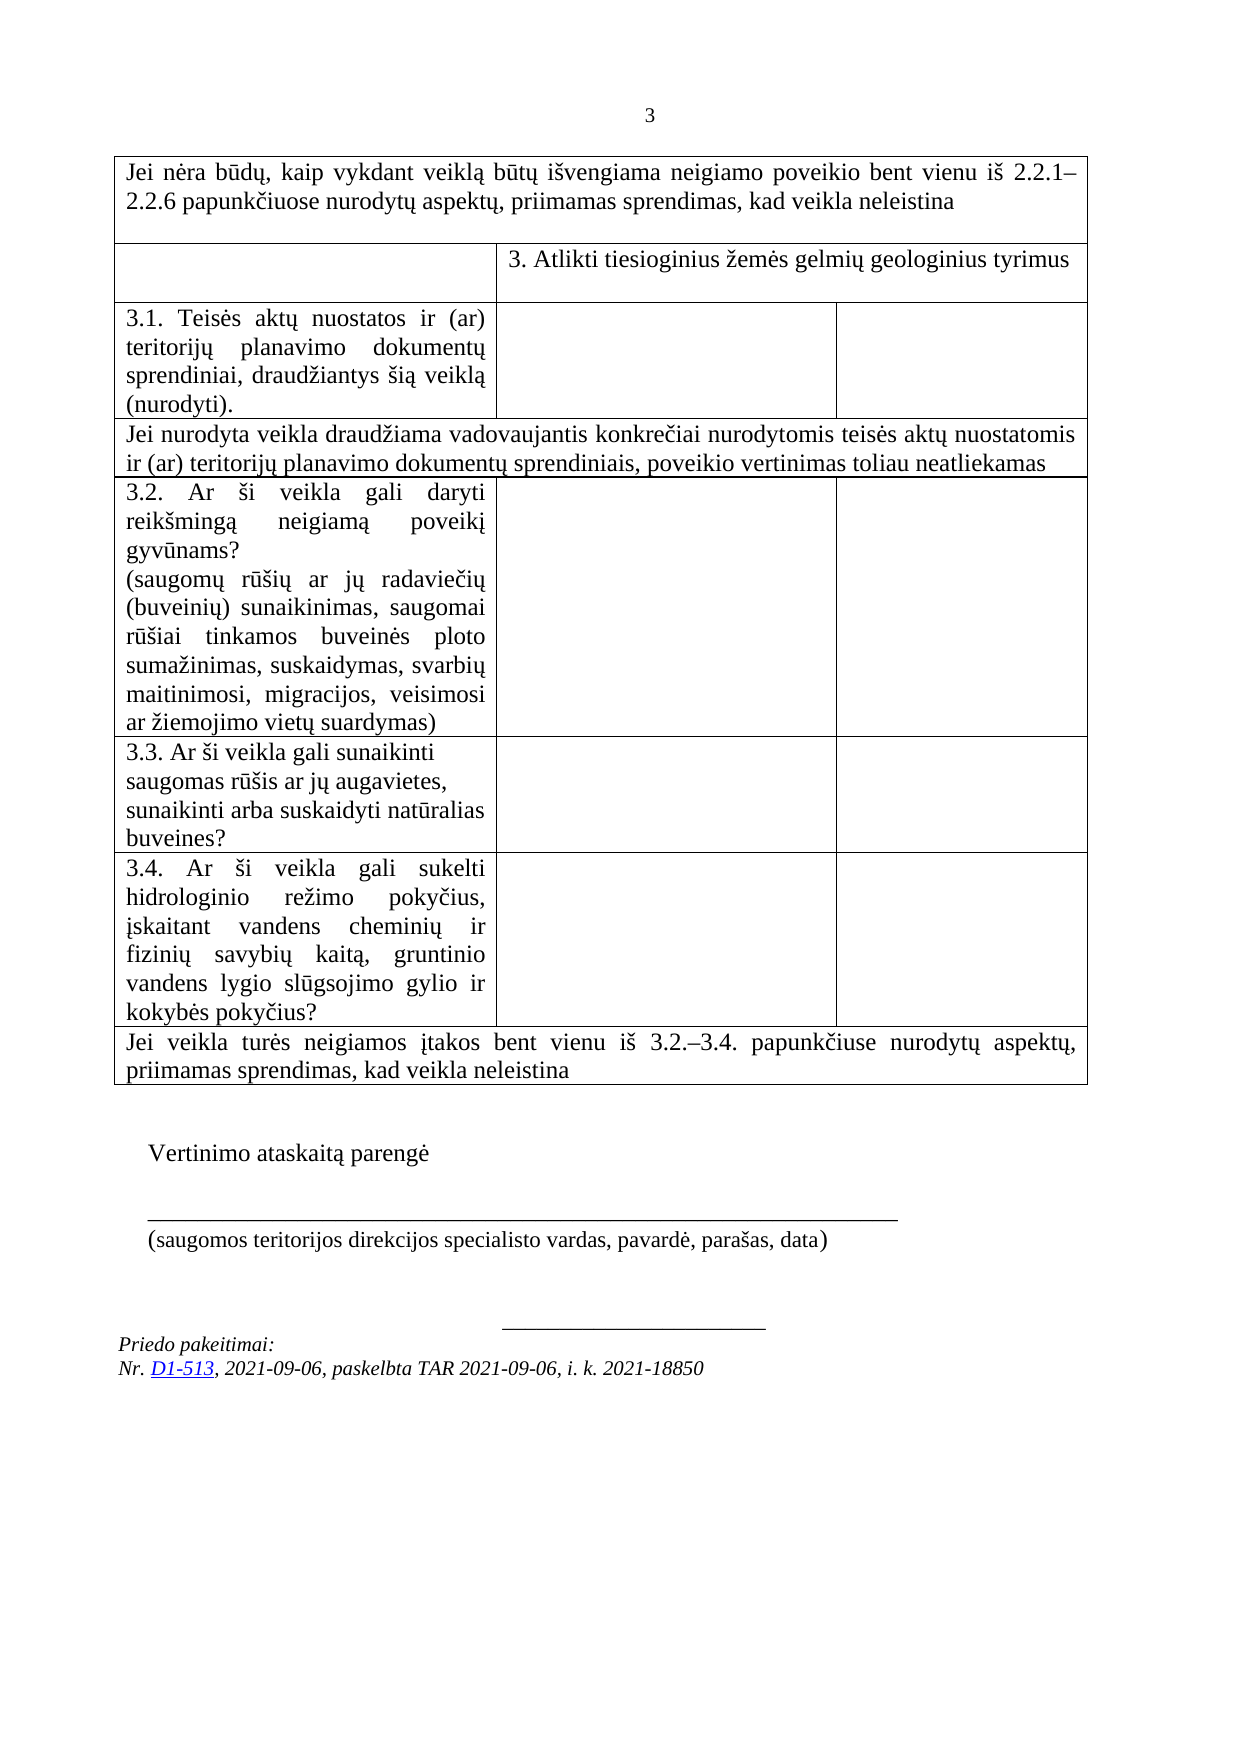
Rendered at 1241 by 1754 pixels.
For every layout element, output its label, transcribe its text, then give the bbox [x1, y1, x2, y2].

table_cell [497, 737, 836, 852]
table_cell [497, 853, 836, 1026]
table_cell [115, 244, 496, 302]
table_cell [497, 478, 836, 736]
table_cell 3.4. Ar ši veikla gali sukelti hidrologinio režimo pokyčius, įskaitant vandens cheminių ir fizinių savybių kaitą, gruntinio vandens lygio slūgsojimo gylio ir kokybės pokyčius? [115, 853, 496, 1026]
text ____________________________________________________________ [148, 1196, 1181, 1224]
table_cell 3. Atlikti tiesioginius žemės gelmių geologinius tyrimus [497, 244, 1087, 302]
text (saugomos teritorijos direkcijos specialisto vardas, pavardė, parašas, data) [118, 1224, 1181, 1253]
table_cell Jei nurodyta veikla draudžiama vadovaujantis konkrečiai nurodytomis teisės aktų nuostatomis ir (ar) teritorijų planavimo dokumentų sprendiniais, poveikio vertinimas toliau neatliekamas [115, 419, 1087, 476]
text Priedo pakeitimai: [118, 1332, 1181, 1356]
text Nr. D1-513, 2021-09-06, paskelbta TAR 2021-09-06, i. k. 2021-18850 [118, 1356, 1181, 1380]
table_cell [837, 737, 1087, 852]
table_cell [837, 853, 1087, 1026]
table_cell 3.3. Ar ši veikla gali sunaikinti saugomas rūšis ar jų augavietes, sunaikinti arba suskaidyti natūralias buveines? [115, 737, 496, 852]
table_cell Jei veikla turės neigiamos įtakos bent vienu iš 3.2.–3.4. papunkčiuse nurodytų aspektų, priimamas sprendimas, kad veikla neleistina [115, 1027, 1087, 1084]
table_cell [837, 478, 1087, 736]
table_cell Jei nėra būdų, kaip vykdant veiklą būtų išvengiama neigiamo poveikio bent vienu iš 2.2.1–2.2.6 papunkčiuose nurodytų aspektų, priimamas sprendimas, kad veikla neleistina [115, 157, 1087, 243]
table_cell 3.1. Teisės aktų nuostatos ir (ar) teritorijų planavimo dokumentų sprendiniai, draudžiantys šią veiklą (nurodyti). [115, 303, 496, 418]
table_cell 3.2. Ar ši veikla gali daryti reikšmingą neigiamą poveikį gyvūnams? (saugomų rūšių ar jų radaviečių (buveinių) sunaikinimas, saugomai rūšiai tinkamos buveinės ploto sumažinimas, suskaidymas, svarbių maitinimosi, migracijos, veisimosi ar žiemojimo vietų suardymas) [115, 478, 496, 736]
text Vertinimo ataskaitą parengė [118, 1138, 1181, 1167]
table_cell [837, 303, 1087, 418]
text _______________________ [502, 1306, 1181, 1332]
table_cell [497, 303, 836, 418]
